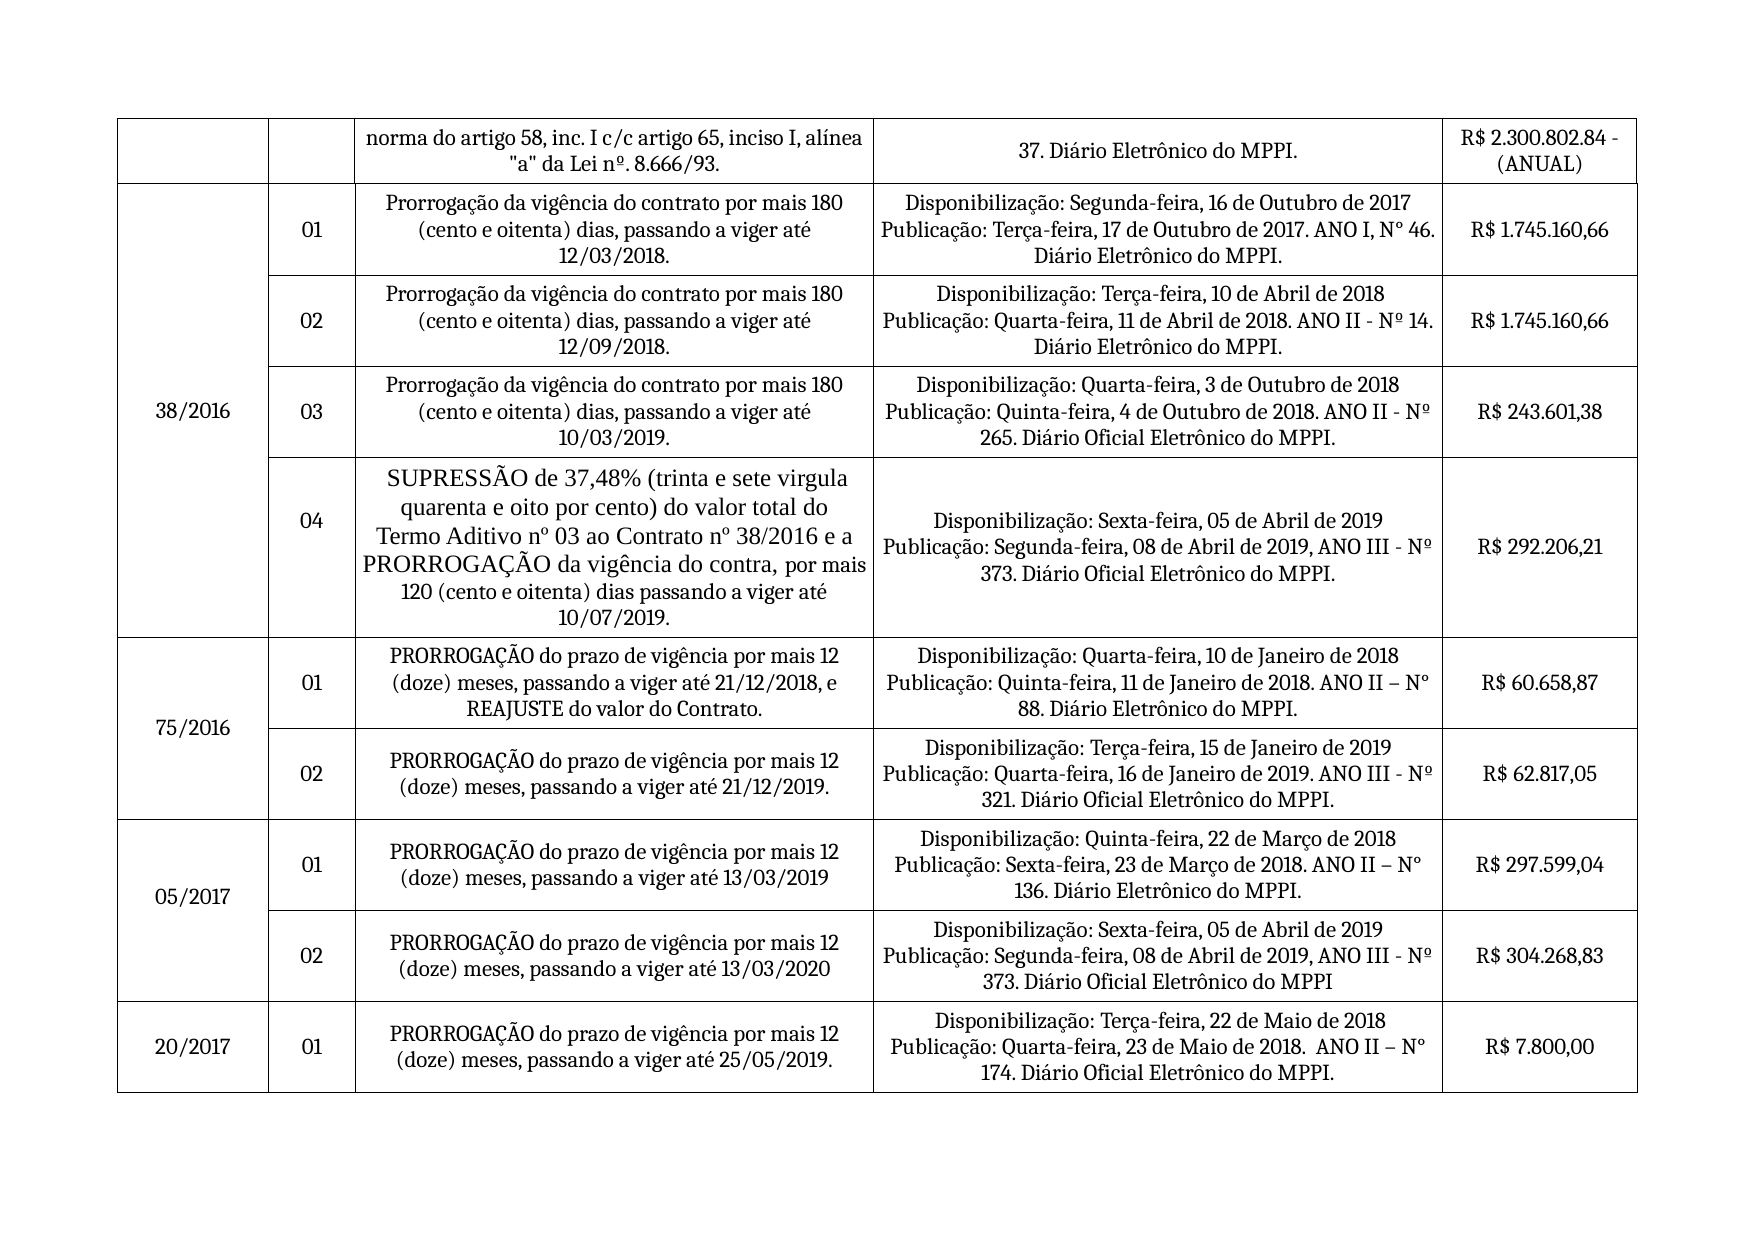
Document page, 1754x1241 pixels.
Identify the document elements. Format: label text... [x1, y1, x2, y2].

table_cell 05/2017 [118, 820, 268, 1001]
table_cell Prorrogação da vigência do contrato por mais 180 (cento e oitenta) dias, passando a viger até 10/03/2019. [356, 367, 873, 457]
table_cell 01 [269, 1002, 355, 1092]
table_cell R$ 304.268,83 [1443, 911, 1637, 1001]
table_cell Prorrogação da vigência do contrato por mais 180 (cento e oitenta) dias, passando a viger até 12/03/2018. [356, 184, 873, 275]
table_cell 01 [269, 184, 355, 275]
table_cell R$ 62.817,05 [1443, 729, 1637, 819]
table_cell Disponibilização: Quarta-feira, 10 de Janeiro de 2018 Publicação: Quinta-feira, 11 de Janeiro de 2018. ANO II – N° 88. Diário Eletrônico do MPPI. [874, 638, 1442, 728]
table_cell PRORROGAÇÃO do prazo de vigência por mais 12 (doze) meses, passando a viger até 25/05/2019. [356, 1002, 873, 1092]
table_cell 75/2016 [118, 638, 268, 819]
table_cell [118, 119, 268, 183]
table_cell Disponibilização: Terça-feira, 22 de Maio de 2018 Publicação: Quarta-feira, 23 de Maio de 2018. ANO II – N° 174. Diário Oficial Eletrônico do MPPI. [874, 1002, 1442, 1092]
table_cell Disponibilização: Segunda-feira, 16 de Outubro de 2017 Publicação: Terça-feira, 17 de Outubro de 2017. ANO I, N° 46. Diário Eletrônico do MPPI. [874, 184, 1442, 275]
table_cell 02 [269, 276, 355, 366]
table_cell PRORROGAÇÃO do prazo de vigência por mais 12 (doze) meses, passando a viger até 13/03/2020 [356, 911, 873, 1001]
table_cell 03 [269, 367, 355, 457]
table_cell R$ 297.599,04 [1443, 820, 1637, 910]
table_cell R$ 2.300.802.84 - (ANUAL) [1443, 119, 1636, 183]
table_cell R$ 1.745.160,66 [1443, 184, 1637, 275]
table_cell R$ 292.206,21 [1443, 458, 1637, 637]
table_cell 01 [269, 820, 355, 910]
table_cell R$ 243.601,38 [1443, 367, 1637, 457]
table_cell 38/2016 [118, 184, 268, 637]
table_cell R$ 7.800,00 [1443, 1002, 1637, 1092]
table_cell Disponibilização: Sexta-feira, 05 de Abril de 2019 Publicação: Segunda-feira, 08 de Abril de 2019, ANO III - Nº 373. Diário Oficial Eletrônico do MPPI. [874, 458, 1442, 637]
table_cell 37. Diário Eletrônico do MPPI. [874, 119, 1442, 183]
table_cell Disponibilização: Quinta-feira, 22 de Março de 2018 Publicação: Sexta-feira, 23 de Março de 2018. ANO II – N° 136. Diário Eletrônico do MPPI. [874, 820, 1442, 910]
table_cell PRORROGAÇÃO do prazo de vigência por mais 12 (doze) meses, passando a viger até 13/03/2019 [356, 820, 873, 910]
table_cell 04 [269, 458, 355, 637]
table_cell 01 [269, 638, 355, 728]
table_cell Prorrogação da vigência do contrato por mais 180 (cento e oitenta) dias, passando a viger até 12/09/2018. [356, 276, 873, 366]
table_cell Disponibilização: Quarta-feira, 3 de Outubro de 2018 Publicação: Quinta-feira, 4 de Outubro de 2018. ANO II - Nº 265. Diário Oficial Eletrônico do MPPI. [874, 367, 1442, 457]
table_cell R$ 1.745.160,66 [1443, 276, 1637, 366]
table_cell 02 [269, 911, 355, 1001]
table_cell SUPRESSÃO de 37,48% (trinta e sete virgula quarenta e oito por cento) do valor total do Termo Aditivo nº 03 ao Contrato nº 38/2016 e a PRORROGAÇÃO da vigência do contra, por mais 120 (cento e oitenta) dias passando a viger até 10/07/2019. [356, 458, 873, 637]
table_cell Disponibilização: Terça-feira, 10 de Abril de 2018 Publicação: Quarta-feira, 11 de Abril de 2018. ANO II - Nº 14. Diário Eletrônico do MPPI. [874, 276, 1442, 366]
table_cell [269, 119, 354, 183]
table_cell Disponibilização: Terça-feira, 15 de Janeiro de 2019 Publicação: Quarta-feira, 16 de Janeiro de 2019. ANO III - Nº 321. Diário Oficial Eletrônico do MPPI. [874, 729, 1442, 819]
table_cell PRORROGAÇÃO do prazo de vigência por mais 12 (doze) meses, passando a viger até 21/12/2018, e REAJUSTE do valor do Contrato. [356, 638, 873, 728]
table_cell norma do artigo 58, inc. I c/c artigo 65, inciso I, alínea "a" da Lei nº. 8.666/93. [355, 119, 873, 183]
table_cell PRORROGAÇÃO do prazo de vigência por mais 12 (doze) meses, passando a viger até 21/12/2019. [356, 729, 873, 819]
table_cell 20/2017 [118, 1002, 268, 1092]
table_cell Disponibilização: Sexta-feira, 05 de Abril de 2019 Publicação: Segunda-feira, 08 de Abril de 2019, ANO III - Nº 373. Diário Oficial Eletrônico do MPPI [874, 911, 1442, 1001]
table_cell 02 [269, 729, 355, 819]
table_cell R$ 60.658,87 [1443, 638, 1637, 728]
